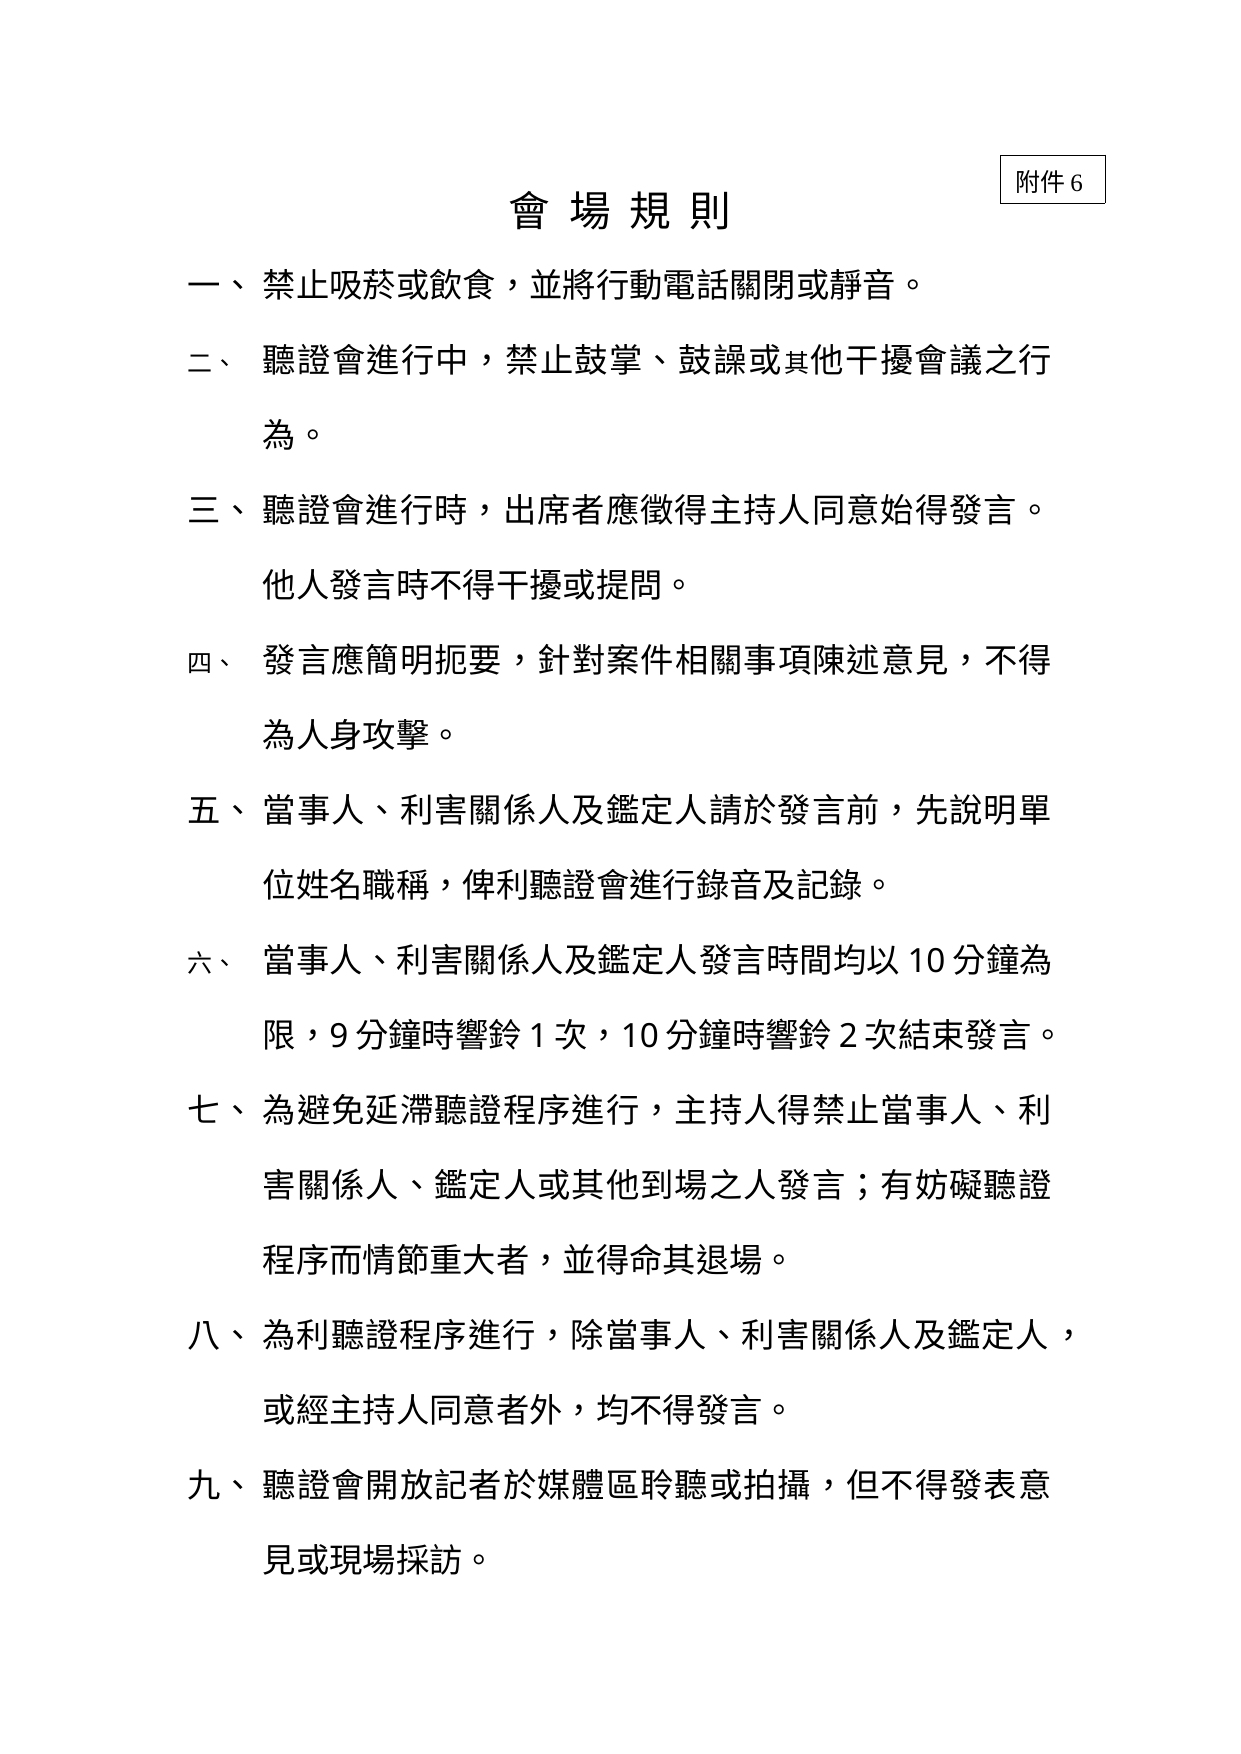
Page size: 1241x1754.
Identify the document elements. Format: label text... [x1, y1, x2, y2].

list 發言應簡明扼要，針對案件相關事項陳述意見，不得為人身攻擊。 [187, 614, 1053, 764]
list 當事人、利害關係人及鑑定人發言時間均以10分鐘為限，9分鐘時響鈴1次，10分鐘時響鈴2次結束發言。 [187, 914, 1053, 1064]
text 會 場 規 則 [187, 164, 1053, 239]
list 當事人、利害關係人及鑑定人請於發言前，先說明單位姓名職稱，俾利聽證會進行錄音及記錄。 [187, 764, 1053, 914]
list 為避免延滯聽證程序進行，主持人得禁止當事人、利害關係人、鑑定人或其他到場之人發言；有妨礙聽證程序而情節重大者，並得命其退場。 [187, 1064, 1053, 1289]
list 聽證會開放記者於媒體區聆聽或拍攝，但不得發表意見或現場採訪。 [187, 1439, 1053, 1589]
list 為利聽證程序進行，除當事人、利害關係人及鑑定人，或經主持人同意者外，均不得發言。 [187, 1289, 1053, 1439]
list 聽證會進行時，出席者應徵得主持人同意始得發言。他人發言時不得干擾或提問。 [187, 464, 1053, 614]
text 附件6 [1015, 162, 1090, 196]
list 聽證會進行中，禁止鼓掌、鼓譟或其他干擾會議之行為。 [187, 314, 1053, 464]
list 禁止吸菸或飲食，並將行動電話關閉或靜音。 [187, 239, 1053, 314]
